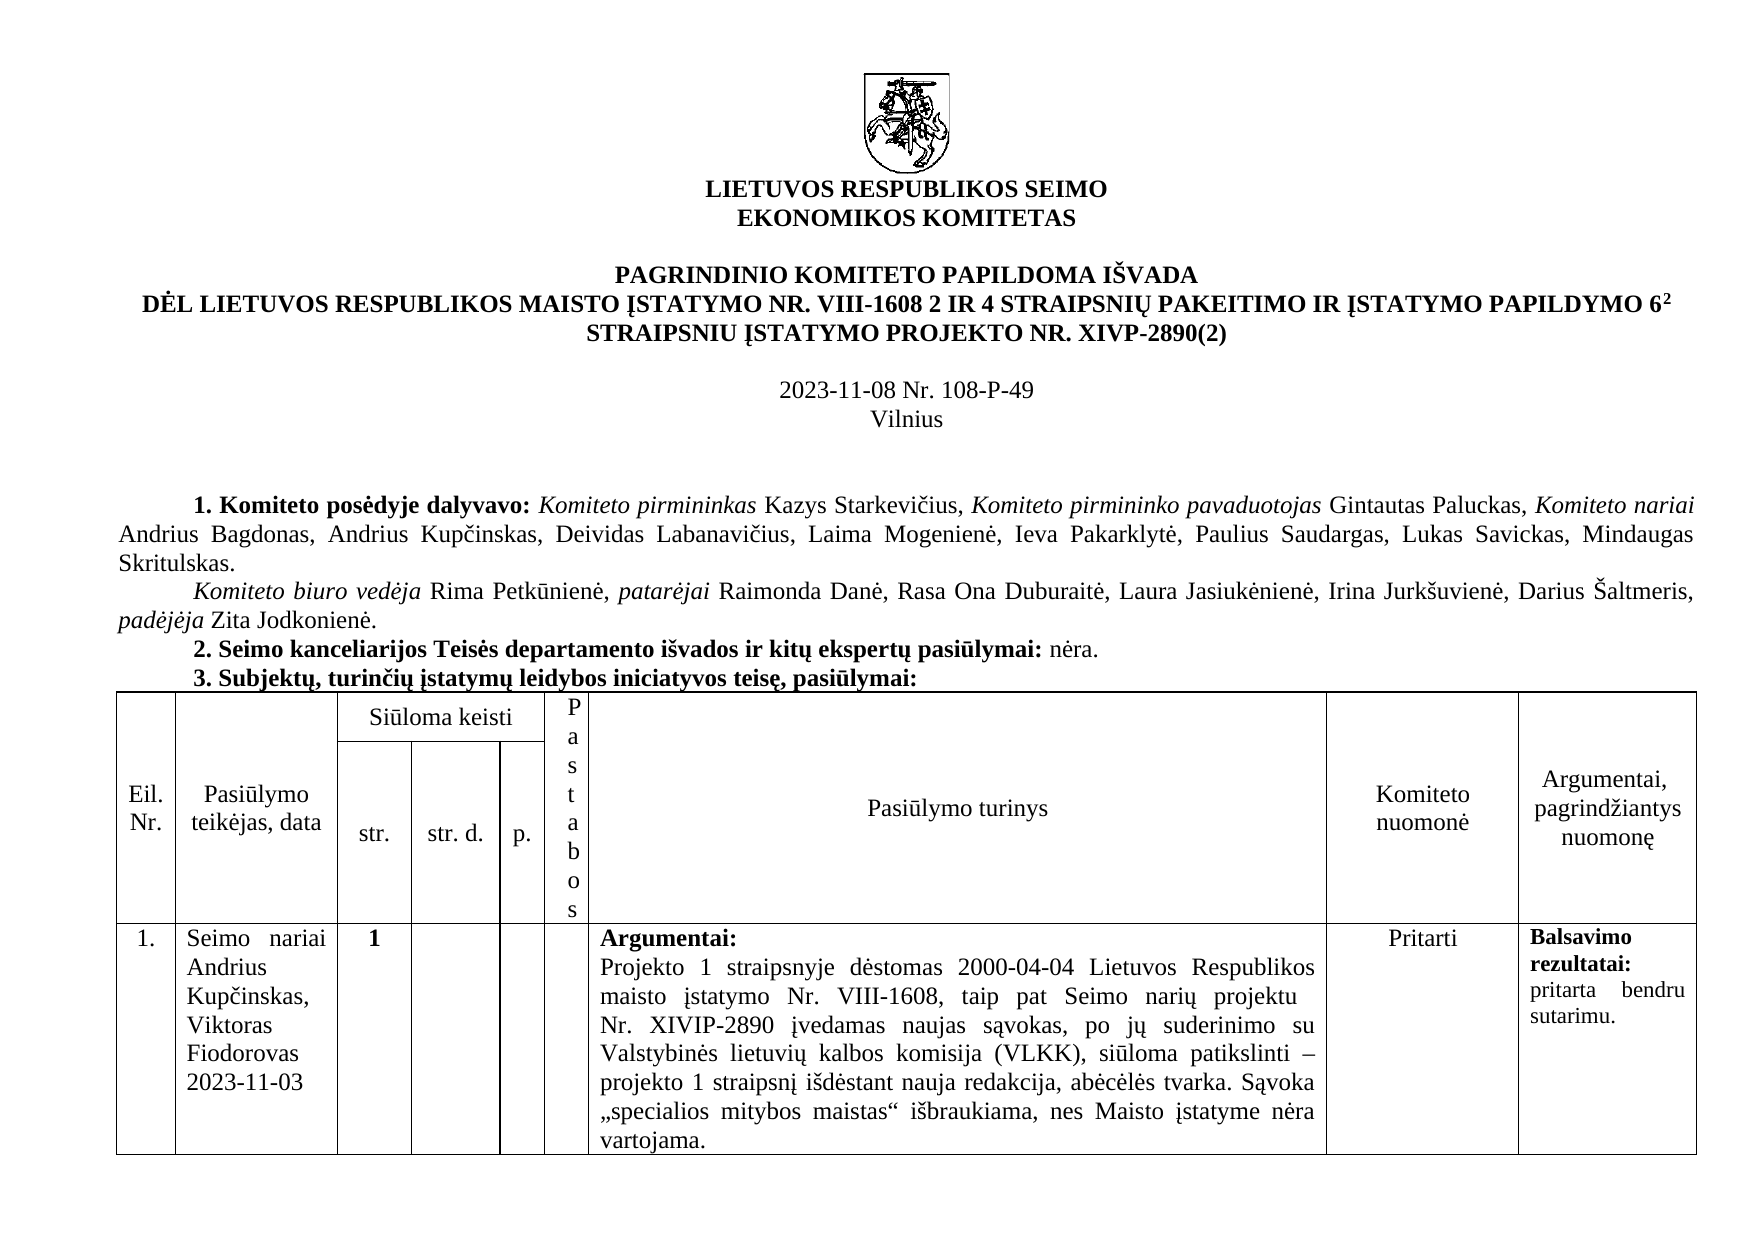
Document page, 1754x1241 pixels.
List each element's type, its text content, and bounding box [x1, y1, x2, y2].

table_cell Argumentai: Projekto 1 straipsnyje dėstomas 2000-04-04 Lietuvos Respublikos maisto įstatymo Nr. VIII-1608, taip pat Seimo narių projektu Nr. XIVIP-2890 įvedamas naujas sąvokas, po jų suderinimo su Valstybinės lietuvių kalbos komisija (VLKK), siūloma patikslinti – projekto 1 straipsnį išdėstant nauja redakcija, abėcėlės tvarka. Sąvoka „specialios mitybos maistas“ išbraukiama, nes Maisto įstatyme nėra vartojama. [589, 924, 1326, 1153]
table_header Argumentai, pagrindžiantys nuomonę [1519, 693, 1696, 922]
text 1. Komiteto posėdyje dalyvavo: Komiteto pirmininkas Kazys Starkevičius, Komiteto pirmininko pavaduotojas Gintautas Paluckas, Komiteto nariai Andrius Bagdonas, Andrius Kupčinskas, Deividas Labanavičius, Laima Mogenienė, Ieva Pakarklytė, Paulius Saudargas, Lukas Savickas, Mindaugas Skritulskas. [118, 490, 1695, 576]
text LIETUVOS RESPUBLIKOS SEIMO [118, 174, 1695, 203]
table_cell Pritarti [1327, 924, 1518, 1153]
table_header Pasiūlymo turinys [589, 693, 1326, 922]
subtitle 2. Seimo kanceliarijos Teisės departamento išvados ir kitų ekspertų pasiūlymai: nėra. [118, 634, 1695, 663]
table_cell p. [501, 742, 544, 922]
table_cell str. [338, 742, 411, 922]
table_cell Seimo nariai Andrius Kupčinskas, Viktoras Fiodorovas 2023-11-03 [176, 924, 337, 1153]
table_header Pasiūlymo teikėjas, data [176, 693, 337, 922]
table_cell [412, 924, 499, 1153]
text Komiteto biuro vedėja Rima Petkūnienė, patarėjai Raimonda Danė, Rasa Ona Duburaitė, Laura Jasiukėnienė, Irina Jurkšuvienė, Darius Šaltmeris, padėjėja Zita Jodkonienė. [118, 576, 1695, 634]
subtitle 3. Subjektų, turinčių įstatymų leidybos iniciatyvos teisę, pasiūlymai: [118, 663, 1695, 691]
table_cell Balsavimo rezultatai: pritarta bendru sutarimu. [1519, 924, 1696, 1153]
table_cell 1. [117, 924, 175, 1153]
text Ekonomikos komitetas [118, 203, 1695, 231]
table_header Komiteto nuomonė [1327, 693, 1518, 922]
table_header Siūloma keisti [338, 693, 544, 741]
subtitle DĖL LIETUVOS RESPUBLIKOS MAISTO ĮSTATYMO NR. VIII-1608 2 IR 4 STRAIPSNIŲ PAKEITIMO IR ĮSTATYMO PAPILDYMO 62 STRAIPSNIU ĮSTATYMO PROJEKTO NR. XIVP-2890(2) [118, 289, 1695, 346]
table_cell [545, 924, 588, 1153]
text Vilnius [118, 404, 1695, 433]
table_cell [501, 924, 544, 1153]
table_header Eil. Nr. [117, 693, 175, 922]
table_cell str. d. [412, 742, 499, 922]
subtitle PAGRINDINIO KOMITETO PAPILDOMA IŠVADA [118, 260, 1695, 289]
text 2023-11-08 Nr. 108-P-49 [118, 375, 1695, 404]
table_header Pastabos [545, 693, 588, 922]
table_cell 1 [338, 924, 411, 1153]
